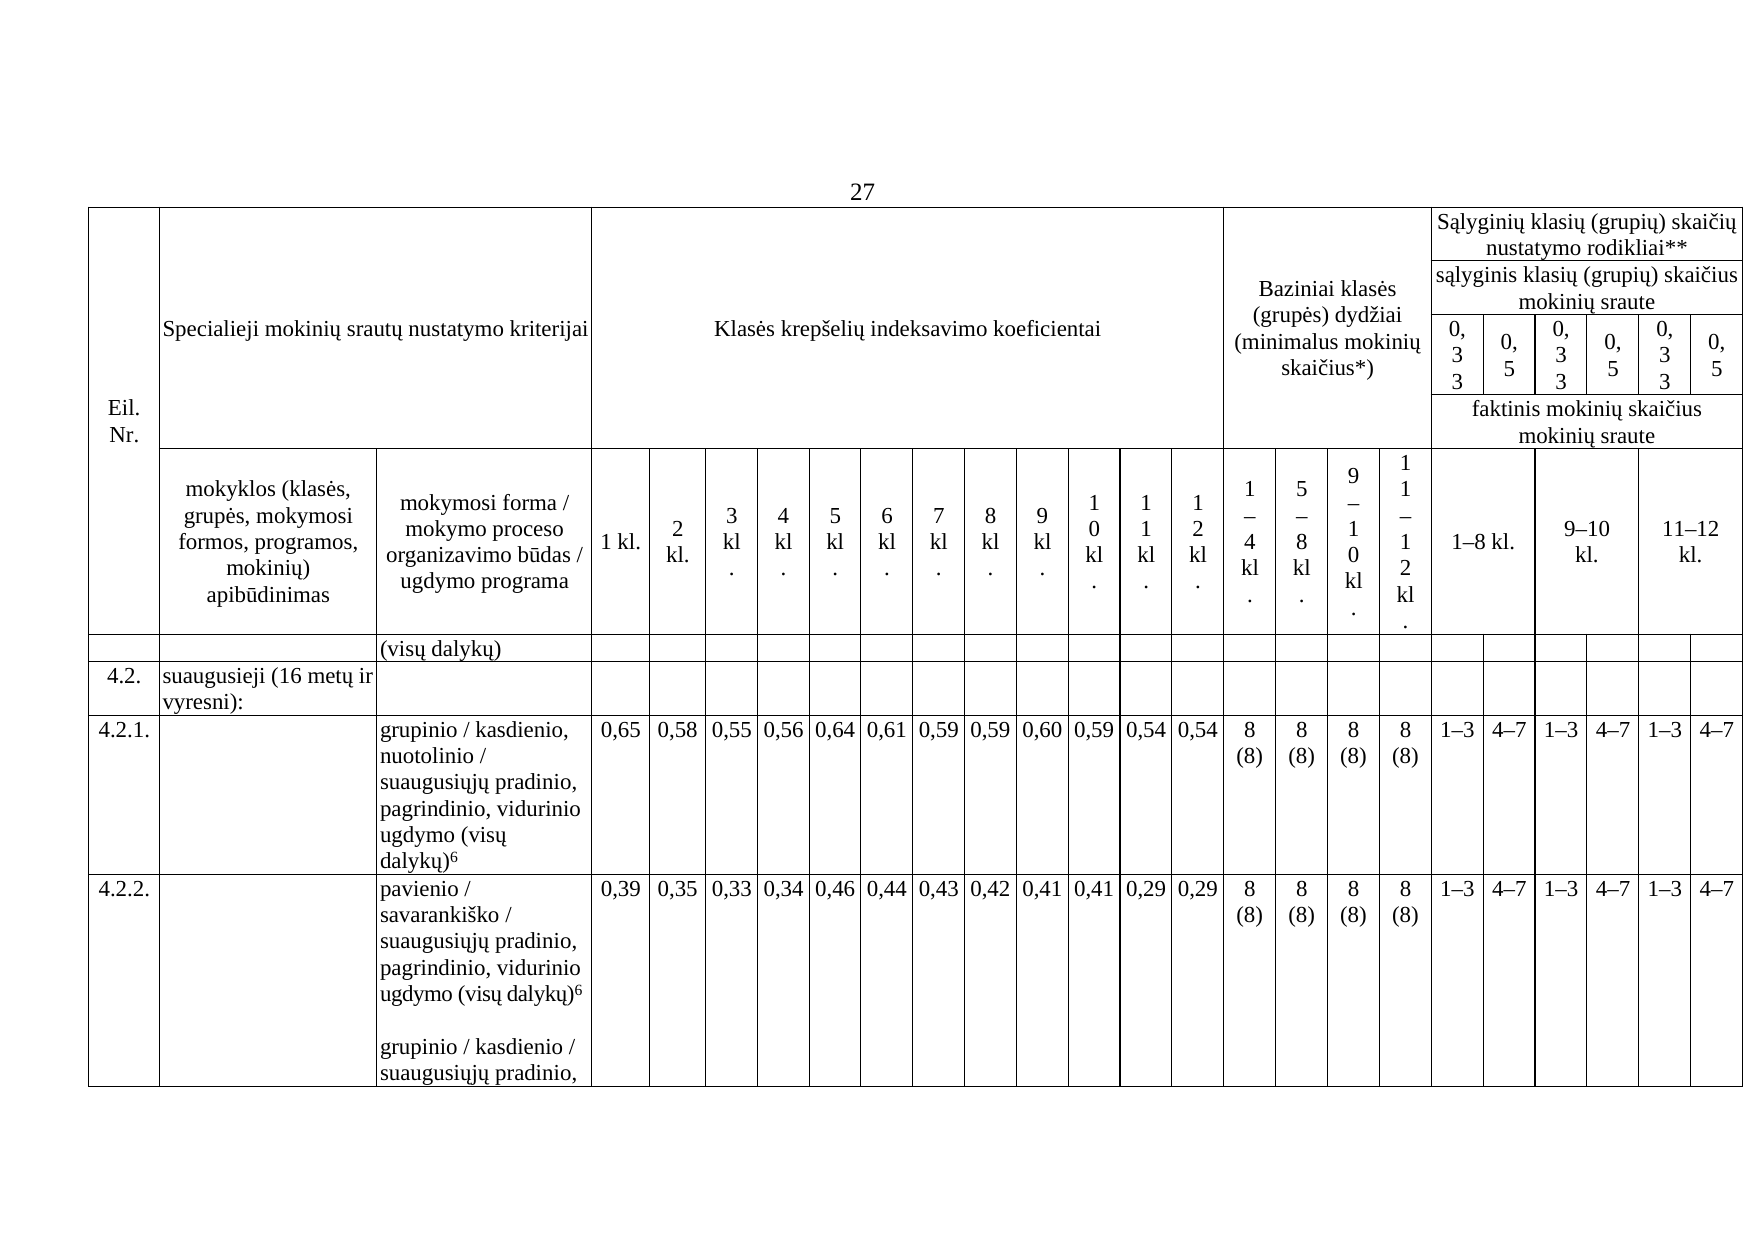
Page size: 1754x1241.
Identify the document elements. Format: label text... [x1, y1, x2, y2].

table_cell 11–12 kl. [1380, 449, 1431, 633]
table_cell [1691, 635, 1742, 661]
table_header Eil. Nr. [89, 208, 159, 633]
table_cell [1069, 662, 1119, 715]
table_cell [377, 662, 591, 715]
table_cell [913, 635, 964, 661]
table_cell mokymosi forma / mokymo proceso organizavimo būdas / ugdymo programa [377, 449, 591, 633]
table_cell faktinis mokinių skaičius mokinių sraute [1432, 395, 1742, 448]
table_cell [706, 662, 757, 715]
table_cell [1536, 662, 1586, 715]
table_cell [965, 662, 1016, 715]
table_cell 0,64 [810, 716, 860, 874]
table_cell [1639, 635, 1690, 661]
table_cell 4.2.1. [89, 716, 159, 874]
table_cell [1432, 662, 1483, 715]
table_cell [1536, 635, 1586, 661]
table_cell [1172, 662, 1223, 715]
table_cell 0,29 [1172, 875, 1223, 1086]
table_header Baziniai klasės (grupės) dydžiai (minimalus mokinių skaičius*) [1224, 208, 1431, 448]
table_cell 9–10 kl. [1536, 449, 1638, 633]
table_cell 0,5 [1587, 315, 1638, 394]
table_cell 0,46 [810, 875, 860, 1086]
table_cell suaugusieji (16 metų ir vyresni): [160, 662, 376, 715]
table_cell 0,42 [965, 875, 1016, 1086]
table_cell 4 kl. [758, 449, 809, 633]
table_header Klasės krepšelių indeksavimo koeficientai [592, 208, 1223, 448]
table_cell [965, 635, 1016, 661]
table_cell [1276, 662, 1327, 715]
table_cell 8 (8) [1276, 716, 1327, 874]
table_cell 8 kl. [965, 449, 1016, 633]
table_cell 0,56 [758, 716, 809, 874]
table_cell 1 kl. [592, 449, 649, 633]
table_cell 0,65 [592, 716, 649, 874]
table_cell 0,33 [706, 875, 757, 1086]
table_cell 10 kl. [1069, 449, 1119, 633]
table_cell 0,59 [965, 716, 1016, 874]
table_cell 4–7 [1587, 716, 1638, 874]
table_cell [1380, 662, 1431, 715]
table_cell 0,44 [861, 875, 912, 1086]
table_cell 8 (8) [1276, 875, 1327, 1086]
table_cell 6 kl. [861, 449, 912, 633]
table_cell [810, 635, 860, 661]
table_cell [758, 635, 809, 661]
table_cell 4–7 [1484, 875, 1534, 1086]
table_cell 0,5 [1484, 315, 1534, 394]
table_cell 5 kl. [810, 449, 860, 633]
table_cell (visų dalykų) [377, 635, 591, 661]
table_cell [1224, 662, 1275, 715]
table_cell 4–7 [1587, 875, 1638, 1086]
table_cell [1069, 635, 1119, 661]
table_cell 4.2.2. [89, 875, 159, 1086]
table_header Specialieji mokinių srautų nustatymo kriterijai [160, 208, 591, 448]
table_cell [650, 635, 705, 661]
table_cell 8 (8) [1380, 875, 1431, 1086]
table_cell 0,41 [1069, 875, 1119, 1086]
table_cell 8 (8) [1380, 716, 1431, 874]
table_cell 1–3 [1639, 716, 1690, 874]
table_cell 4–7 [1691, 716, 1742, 874]
table_cell 0,61 [861, 716, 912, 874]
table_cell 0,29 [1121, 875, 1171, 1086]
table_cell 0,43 [913, 875, 964, 1086]
table_cell [160, 875, 376, 1086]
table_cell [861, 662, 912, 715]
table_cell [1017, 662, 1068, 715]
table_cell 1–3 [1432, 716, 1483, 874]
table_cell [592, 635, 649, 661]
table_cell [1328, 635, 1379, 661]
table_cell 11–12 kl. [1639, 449, 1742, 633]
table_header Sąlyginių klasių (grupių) skaičių nustatymo rodikliai** [1432, 208, 1742, 260]
table_cell 0,60 [1017, 716, 1068, 874]
table_cell [1432, 635, 1483, 661]
table_cell 1–3 [1432, 875, 1483, 1086]
table_cell 1–3 [1536, 716, 1586, 874]
table_cell [1172, 635, 1223, 661]
table_cell [1484, 635, 1534, 661]
table_cell 1–4 kl. [1224, 449, 1275, 633]
table_cell [913, 662, 964, 715]
table_cell [1639, 662, 1690, 715]
table_cell 0,5 [1691, 315, 1742, 394]
table_cell 12 kl. [1172, 449, 1223, 633]
table_cell 1–3 [1536, 875, 1586, 1086]
table_cell [1380, 635, 1431, 661]
table_cell 0,55 [706, 716, 757, 874]
table_cell [160, 716, 376, 874]
table_cell 7 kl. [913, 449, 964, 633]
table_cell [1484, 662, 1534, 715]
table_cell [706, 635, 757, 661]
table_cell [810, 662, 860, 715]
table_cell mokyklos (klasės, grupės, mokymosi formos, programos, mokinių) apibūdinimas [160, 449, 376, 633]
table_cell 3 kl. [706, 449, 757, 633]
table_cell 0,39 [592, 875, 649, 1086]
table_cell [1276, 635, 1327, 661]
table_cell 0,58 [650, 716, 705, 874]
table_cell 8 (8) [1328, 875, 1379, 1086]
table_cell 0,33 [1432, 315, 1483, 394]
table_cell 4–7 [1691, 875, 1742, 1086]
table_cell 1–3 [1639, 875, 1690, 1086]
table_cell 1–8 kl. [1432, 449, 1534, 633]
table_cell 0,35 [650, 875, 705, 1086]
table_cell 8 (8) [1224, 716, 1275, 874]
table_cell 4.2. [89, 662, 159, 715]
table_cell 5–8 kl. [1276, 449, 1327, 633]
table_cell [1017, 635, 1068, 661]
table_cell 8 (8) [1224, 875, 1275, 1086]
table_cell 11 kl. [1121, 449, 1171, 633]
table_cell 9 kl. [1017, 449, 1068, 633]
table_cell [1587, 662, 1638, 715]
table_cell 0,59 [913, 716, 964, 874]
table_cell [1121, 635, 1171, 661]
table_cell 0,33 [1639, 315, 1690, 394]
table_cell [758, 662, 809, 715]
table_cell 9–10 kl. [1328, 449, 1379, 633]
table_cell 0,34 [758, 875, 809, 1086]
table_cell [1587, 635, 1638, 661]
table_cell [1691, 662, 1742, 715]
table_cell grupinio / kasdienio, nuotolinio / suaugusiųjų pradinio, pagrindinio, vidurinio ugdymo (visų dalykų)6 [377, 716, 591, 874]
table_cell 8 (8) [1328, 716, 1379, 874]
table_cell [861, 635, 912, 661]
table_cell 0,54 [1172, 716, 1223, 874]
table_cell 2 kl. [650, 449, 705, 633]
table_cell [160, 635, 376, 661]
table_cell 0,59 [1069, 716, 1119, 874]
table_cell [592, 662, 649, 715]
table_cell [1224, 635, 1275, 661]
table_cell pavienio / savarankiško / suaugusiųjų pradinio, pagrindinio, vidurinio ugdymo (visų dalykų)6 grupinio / kasdienio / suaugusiųjų pradinio, [377, 875, 591, 1086]
table_cell 0,54 [1121, 716, 1171, 874]
table_cell sąlyginis klasių (grupių) skaičius mokinių sraute [1432, 261, 1742, 314]
table_cell [1328, 662, 1379, 715]
table_cell [1121, 662, 1171, 715]
table_cell 4–7 [1484, 716, 1534, 874]
table_cell [650, 662, 705, 715]
table_cell 0,33 [1536, 315, 1586, 394]
table_cell 0,41 [1017, 875, 1068, 1086]
table_cell [89, 635, 159, 661]
